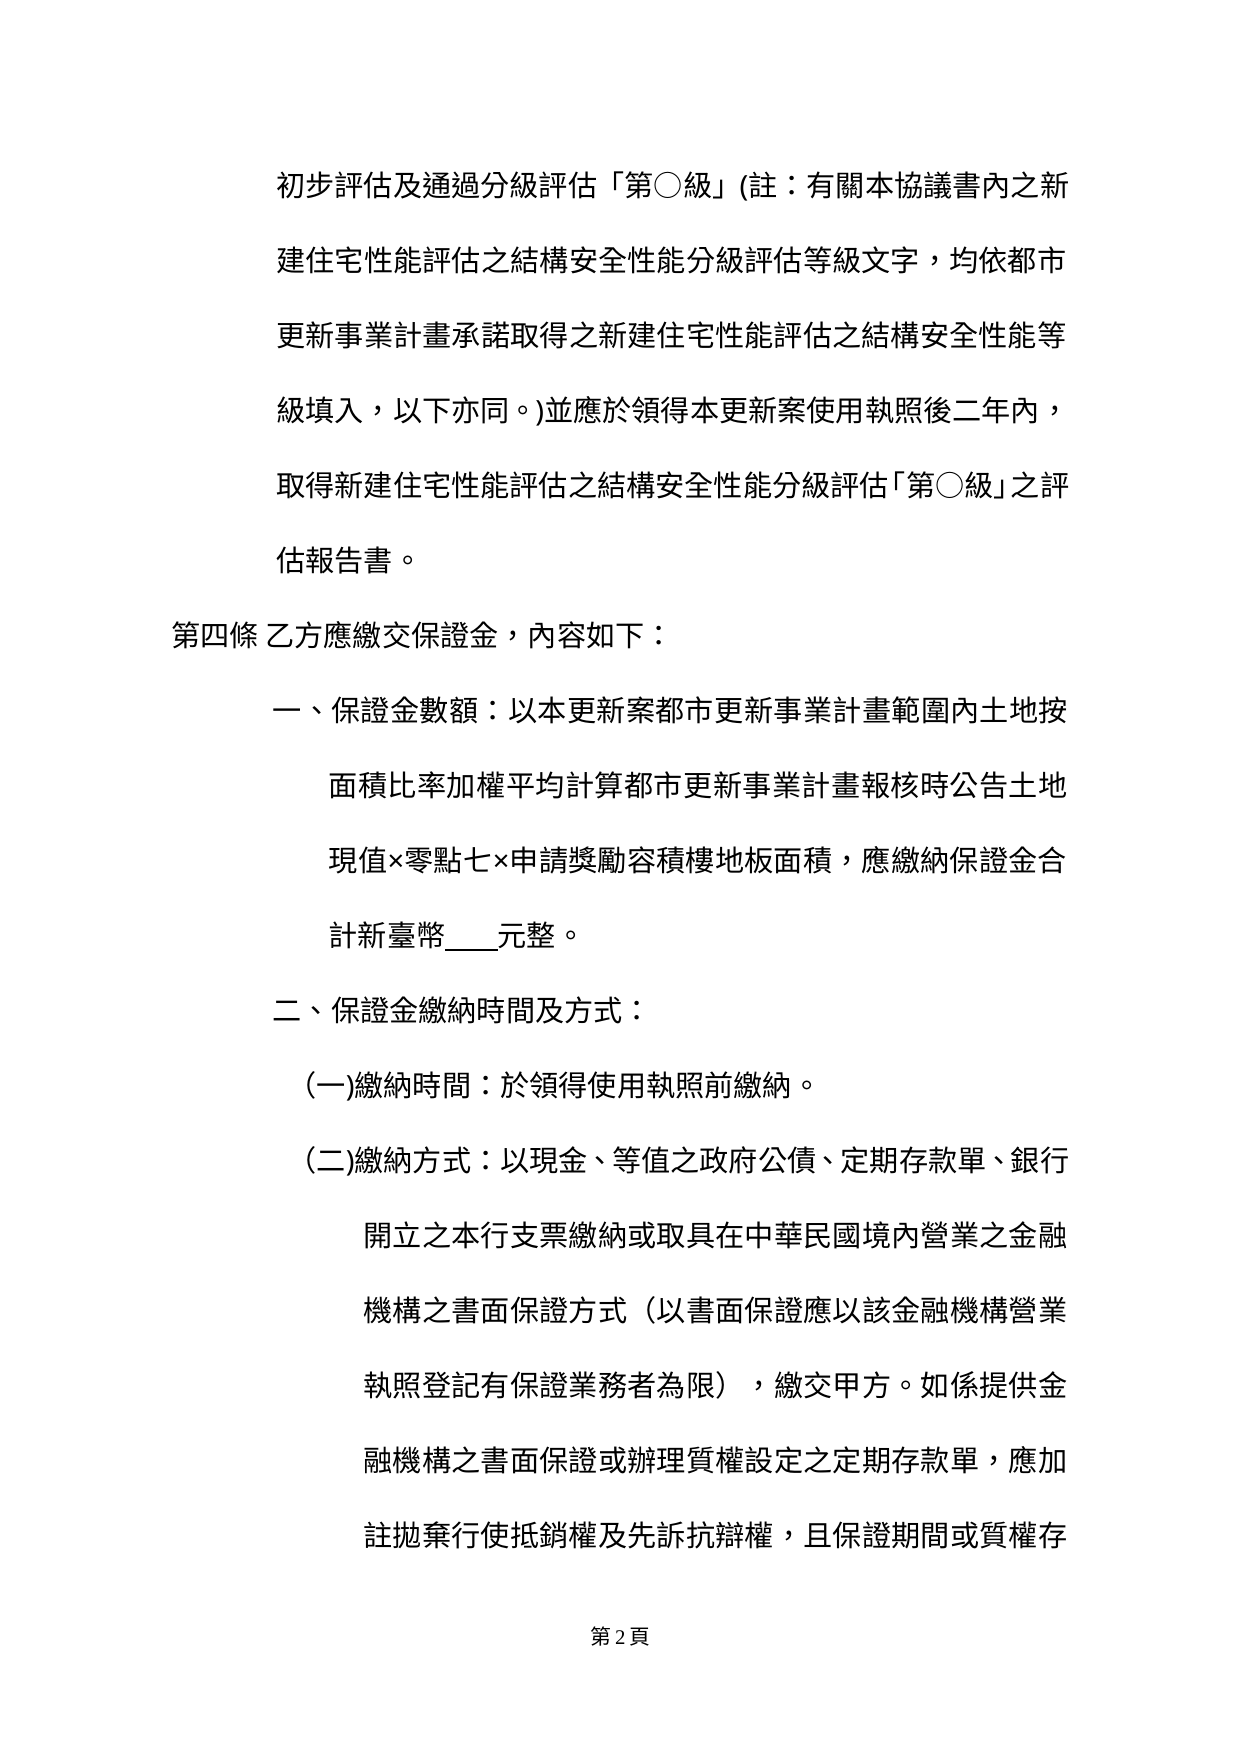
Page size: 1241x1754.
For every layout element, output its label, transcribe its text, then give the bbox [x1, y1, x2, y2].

text 一、保證金數額：以本更新案都市更新事業計畫範圍內土地按面積比率加權平均計算都市更新事業計畫報核時公告土地現值×零點七×申請獎勵容積樓地板面積，應繳納保證金合計新臺幣 元整。 [272, 671, 1069, 971]
text 二、保證金繳納時間及方式： [272, 971, 1069, 1046]
text （二)繳納方式：以現金、等值之政府公債、定期存款單、銀行開立之本行支票繳納或取具在中華民國境內營業之金融機構之書面保證方式（以書面保證應以該金融機構營業執照登記有保證業務者為限），繳交甲方。如係提供金融機構之書面保證或辦理質權設定之定期存款單，應加註拋棄行使抵銷權及先訴抗辯權，且保證期間或質權存 [287, 1121, 1069, 1571]
text 初步評估及通過分級評估「第○級」(註：有關本協議書內之新建住宅性能評估之結構安全性能分級評估等級文字，均依都市更新事業計畫承諾取得之新建住宅性能評估之結構安全性能等級填入，以下亦同。)並應於領得本更新案使用執照後二年內，取得新建住宅性能評估之結構安全性能分級評估「第○級」之評估報告書。 [171, 146, 1069, 596]
text 第四條 乙方應繳交保證金，內容如下： [171, 596, 1069, 671]
text （一)繳納時間：於領得使用執照前繳納。 [287, 1046, 1069, 1121]
